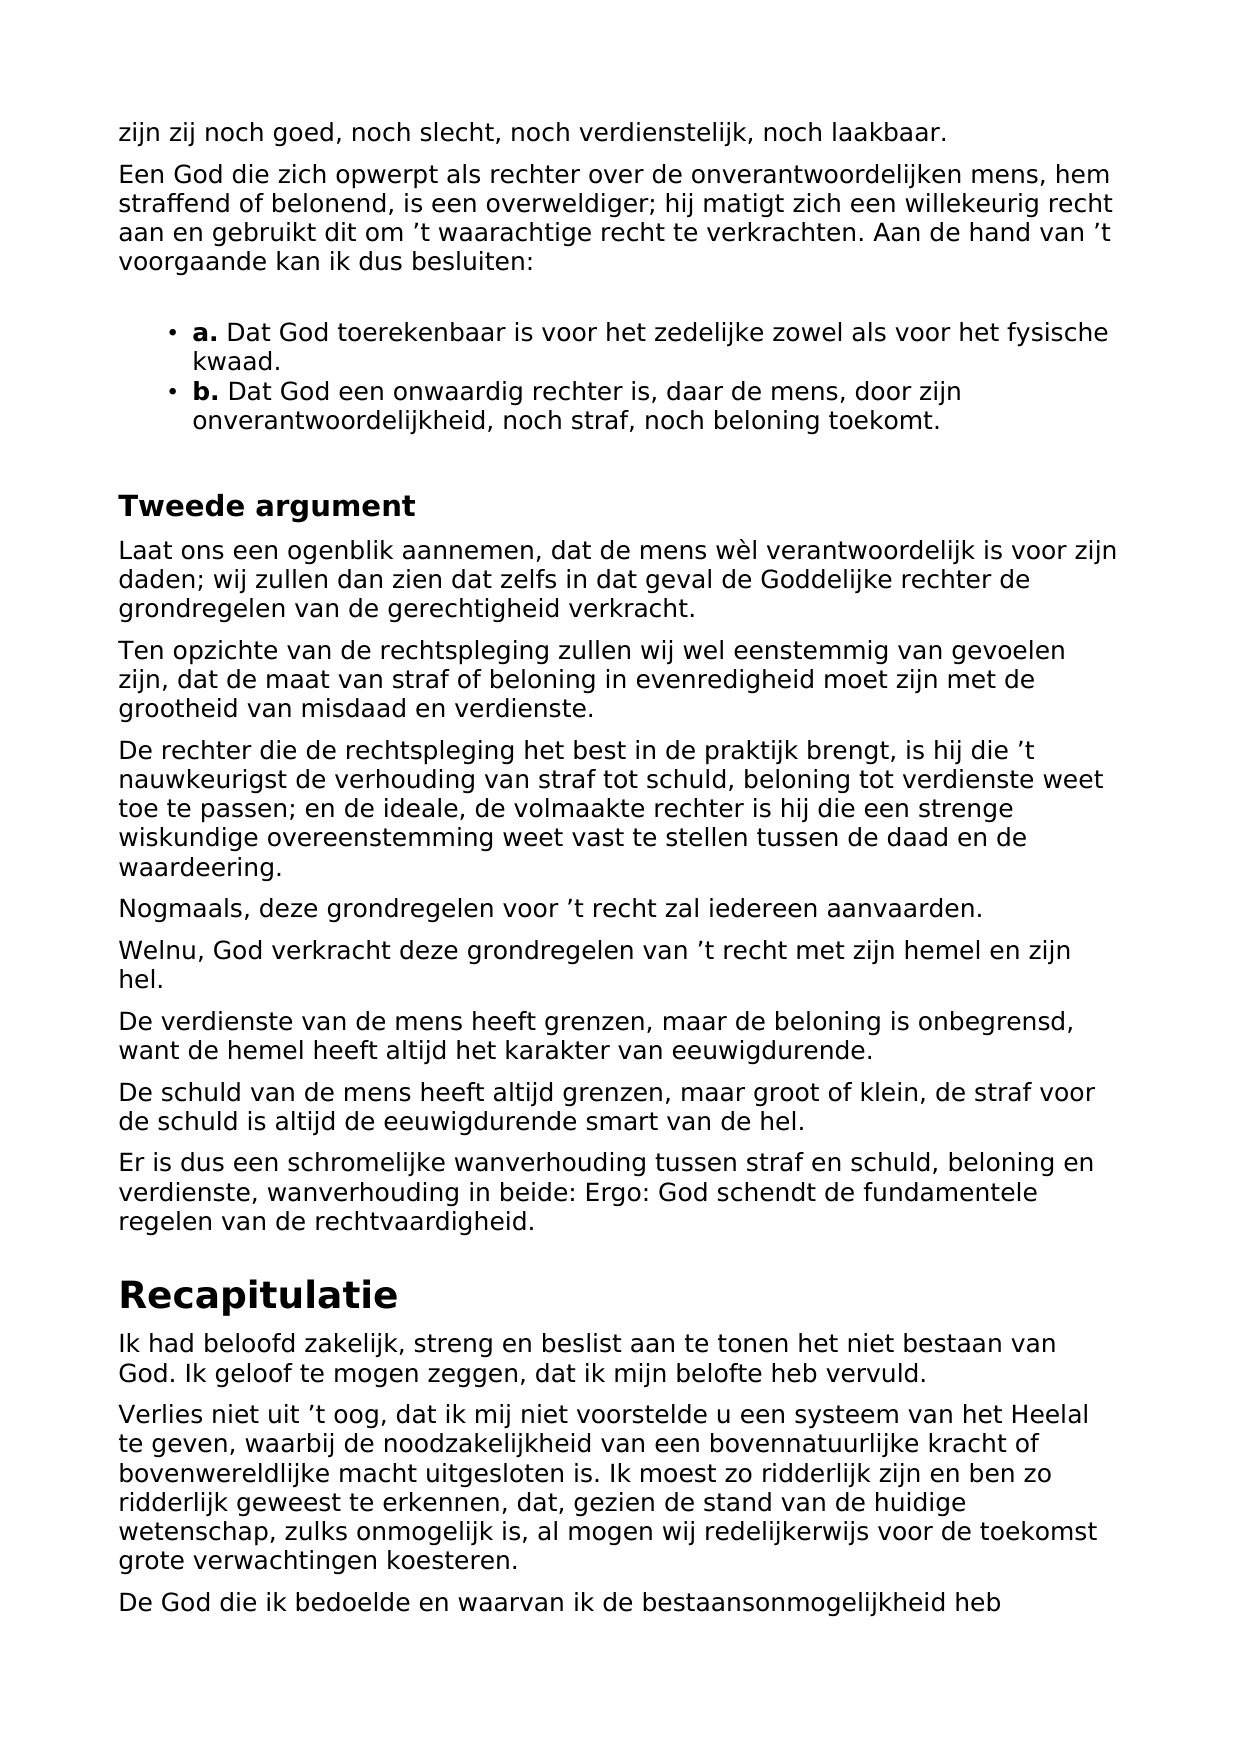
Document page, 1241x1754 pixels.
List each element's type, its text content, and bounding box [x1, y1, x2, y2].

text De God die ik bedoelde en waarvan ik de bestaansonmogelijkheid heb [118, 1588, 1122, 1617]
list b. Dat God een onwaardig rechter is, daar de mens, door zijn onverantwoordelijkheid, noch straf, noch beloning toekomt. [177, 377, 1122, 435]
text Ten opzichte van de rechtspleging zullen wij wel eenstemmig van gevoelen zijn, dat de maat van straf of beloning in evenredigheid moet zijn met de grootheid van misdaad en verdienste. [118, 636, 1122, 723]
text Er is dus een schromelijke wanverhouding tussen straf en schuld, beloning en verdienste, wanverhouding in beide: Ergo: God schendt de fundamentele regelen van de rechtvaardigheid. [118, 1148, 1122, 1236]
text zijn zij noch goed, noch slecht, noch verdienstelijk, noch laakbaar. [118, 118, 1122, 147]
text De rechter die de rechtspleging het best in de praktijk brengt, is hij die ’t nauwkeurigst de verhouding van straf tot schuld, beloning tot verdienste weet toe te passen; en de ideale, de volmaakte rechter is hij die een strenge wiskundige overeenstemming weet vast te stellen tussen de daad en de waardeering. [118, 736, 1122, 882]
subtitle Tweede argument [118, 489, 1122, 523]
text Welnu, God verkracht deze grondregelen van ’t recht met zijn hemel en zijn hel. [118, 936, 1122, 994]
text De schuld van de mens heeft altijd grenzen, maar groot of klein, de straf voor de schuld is altijd de eeuwigdurende smart van de hel. [118, 1078, 1122, 1136]
text De verdienste van de mens heeft grenzen, maar de beloning is onbegrensd, want de hemel heeft altijd het karakter van eeuwigdurende. [118, 1007, 1122, 1065]
text Verlies niet uit ’t oog, dat ik mij niet voorstelde u een systeem van het Heelal te geven, waarbij de noodzakelijkheid van een bovennatuurlijke kracht of bovenwereldlijke macht uitgesloten is. Ik moest zo ridderlijk zijn en ben zo ridderlijk geweest te erkennen, dat, gezien de stand van de huidige wetenschap, zulks onmogelijk is, al mogen wij redelijkerwijs voor de toekomst grote verwachtingen koesteren. [118, 1401, 1122, 1576]
list a. Dat God toerekenbaar is voor het zedelijke zowel als voor het fysische kwaad. [177, 318, 1122, 377]
text Nogmaals, deze grondregelen voor ’t recht zal iedereen aanvaarden. [118, 894, 1122, 923]
subtitle Recapitulatie [118, 1273, 1122, 1317]
text Laat ons een ogenblik aannemen, dat de mens wèl verantwoordelijk is voor zijn daden; wij zullen dan zien dat zelfs in dat geval de Goddelijke rechter de grondregelen van de gerechtigheid verkracht. [118, 536, 1122, 623]
text Een God die zich opwerpt als rechter over de onverantwoordelijken mens, hem straffend of belonend, is een overweldiger; hij matigt zich een willekeurig recht aan en gebruikt dit om ’t waarachtige recht te verkrachten. Aan de hand van ’t voorgaande kan ik dus besluiten: [118, 160, 1122, 276]
text Ik had beloofd zakelijk, streng en beslist aan te tonen het niet bestaan van God. Ik geloof te mogen zeggen, dat ik mijn belofte heb vervuld. [118, 1330, 1122, 1388]
